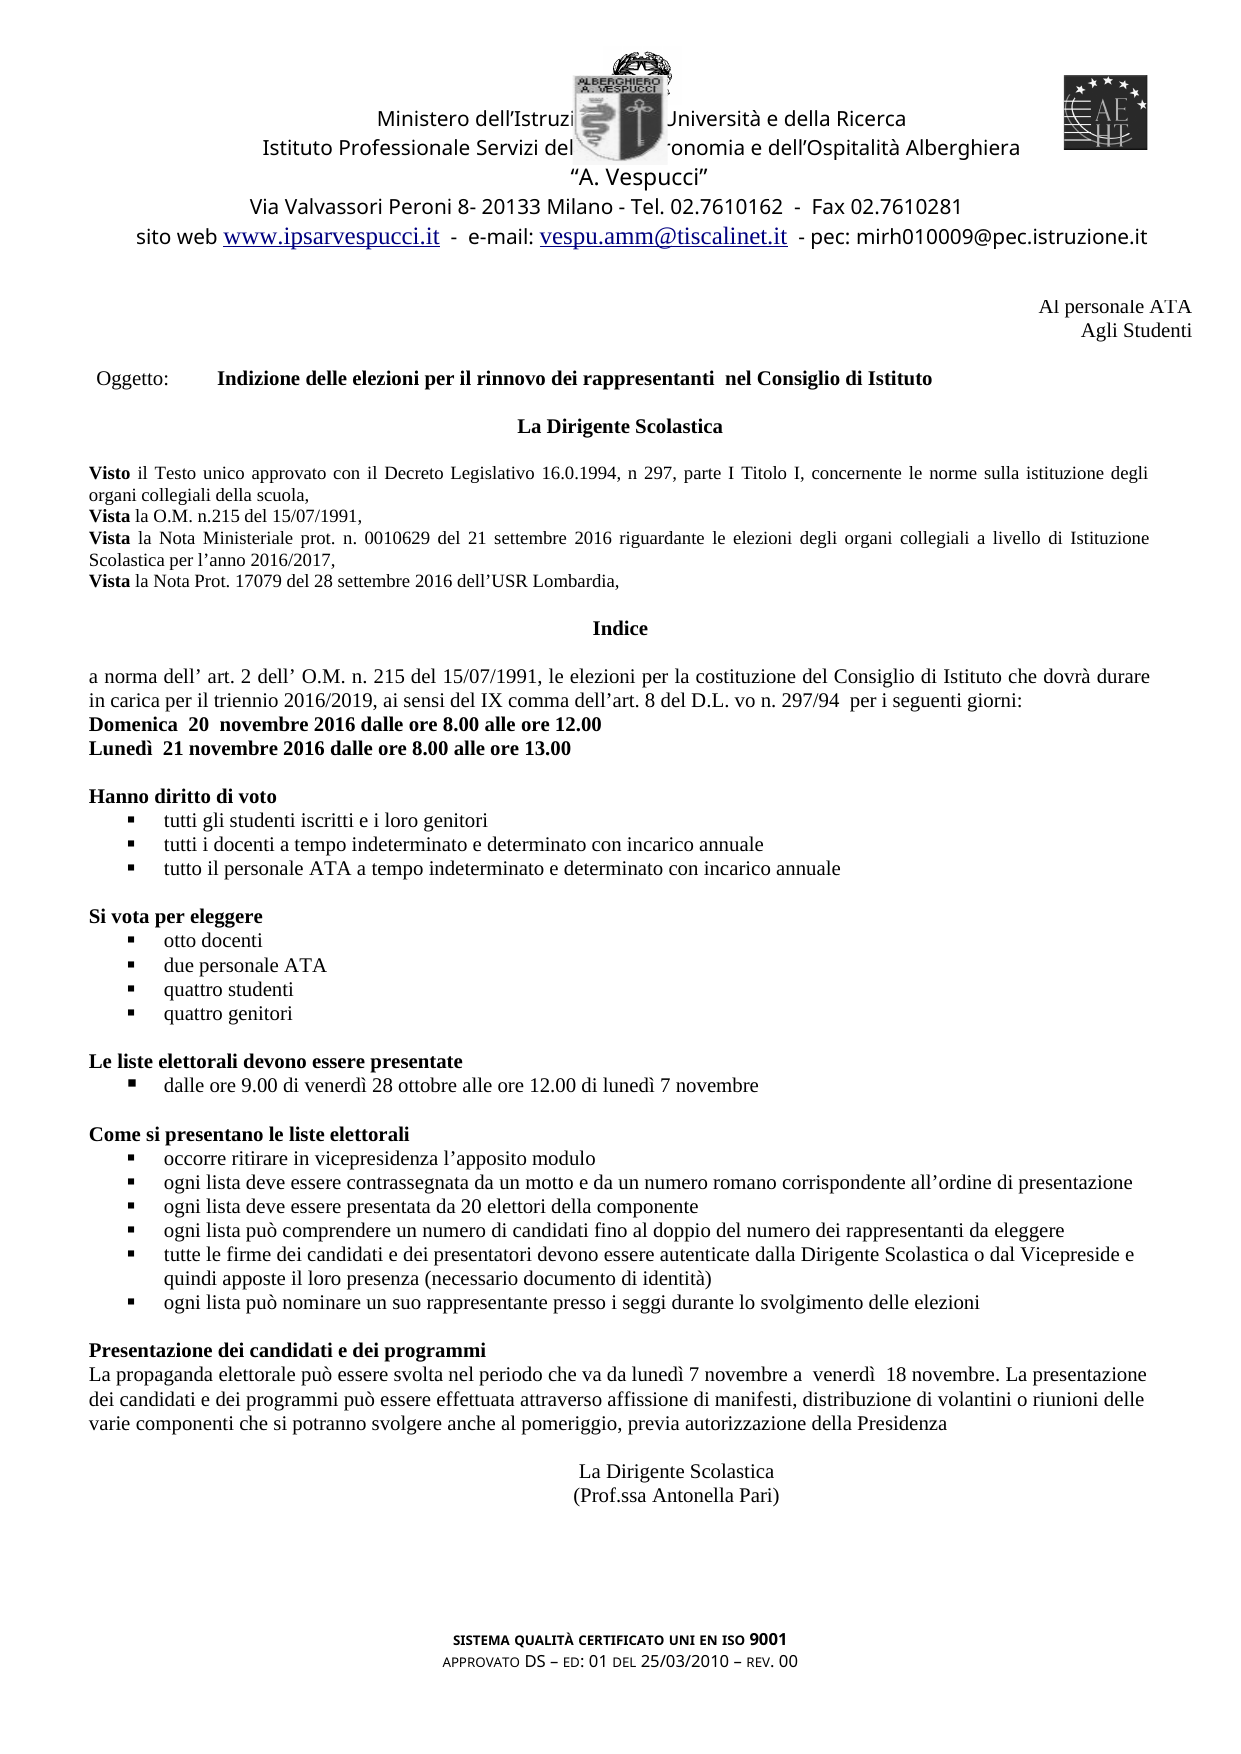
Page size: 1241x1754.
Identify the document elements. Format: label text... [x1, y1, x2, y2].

table_cell [89, 300, 391, 342]
text La Dirigente Scolastica [89, 414, 1152, 438]
text Vista la Nota Prot. 17079 del 28 settembre 2016 dell’USR Lombardia, [89, 570, 1152, 592]
table_cell [391, 300, 657, 342]
list otto docenti [126, 928, 1152, 952]
text Presentazione dei candidati e dei programmi [89, 1338, 1152, 1362]
list ogni lista deve essere presentata da 20 elettori della componente [126, 1194, 1152, 1218]
text La Dirigente Scolastica [127, 1459, 1152, 1483]
text a norma dell’ art. 2 dell’ O.M. n. 215 del 15/07/1991, le elezioni per la costituzione del Consiglio di Istituto che dovrà durare in carica per il triennio 2016/2019, ai sensi del IX comma dell’art. 8 del D.L. vo n. 297/94 per i seguenti giorni: [89, 664, 1152, 712]
text Lunedì 21 novembre 2016 dalle ore 8.00 alle ore 13.00 [89, 736, 1152, 760]
list dalle ore 9.00 di venerdì 28 ottobre alle ore 12.00 di lunedì 7 novembre [126, 1073, 1152, 1098]
list tutti i docenti a tempo indeterminato e determinato con incarico annuale [126, 832, 1152, 856]
list quattro genitori [126, 1001, 1152, 1025]
text Indice [89, 616, 1152, 640]
list tutte le firme dei candidati e dei presentatori devono essere autenticate dalla Dirigente Scolastica o dal Vicepreside e quindi apposte il loro presenza (necessario documento di identità) [126, 1242, 1152, 1290]
text Le liste elettorali devono essere presentate [89, 1049, 1152, 1073]
list due personale ATA [126, 952, 1152, 977]
list quattro studenti [126, 977, 1152, 1001]
list ogni lista può comprendere un numero di candidati fino al doppio del numero dei rappresentanti da eleggere [126, 1218, 1152, 1242]
list ogni lista deve essere contrassegnata da un motto e da un numero romano corrispondente all’ordine di presentazione [126, 1170, 1152, 1194]
list occorre ritirare in vicepresidenza l’apposito modulo [126, 1146, 1152, 1170]
text Vista la O.M. n.215 del 15/07/1991, [89, 505, 1152, 527]
text Hanno diritto di voto [89, 784, 1152, 808]
list ogni lista può nominare un suo rappresentante presso i seggi durante lo svolgimento delle elezioni [126, 1290, 1152, 1314]
table_header Indizione delle elezioni per il rinnovo dei rappresentanti nel Consiglio di Istituto [210, 366, 1165, 390]
table_header Oggetto: [89, 366, 209, 390]
list tutto il personale ATA a tempo indeterminato e determinato con incarico annuale [126, 856, 1152, 880]
text Come si presentano le liste elettorali [89, 1122, 1152, 1146]
text Visto il Testo unico approvato con il Decreto Legislativo 16.0.1994, n 297, parte I Titolo I, concernente le norme sulla istituzione degli organi collegiali della scuola, [89, 462, 1152, 505]
list tutti gli studenti iscritti e i loro genitori [126, 808, 1152, 832]
text Vista la Nota Ministeriale prot. n. 0010629 del 21 settembre 2016 riguardante le elezioni degli organi collegiali a livello di Istituzione Scolastica per l’anno 2016/2017, [89, 527, 1152, 570]
text (Prof.ssa Antonella Pari) [127, 1483, 1152, 1507]
text Si vota per eleggere [89, 904, 1152, 928]
table_cell Ai Docenti Ai Genitori Al personale ATA Agli Studenti [657, 300, 1199, 342]
text Domenica 20 novembre 2016 dalle ore 8.00 alle ore 12.00 [89, 712, 1152, 736]
text La propaganda elettorale può essere svolta nel periodo che va da lunedì 7 novembre a venerdì 18 novembre. La presentazione dei candidati e dei programmi può essere effettuata attraverso affissione di manifesti, distribuzione di volantini o riunioni delle varie componenti che si potranno svolgere anche al pomeriggio, previa autorizzazione della Presidenza [89, 1362, 1152, 1434]
